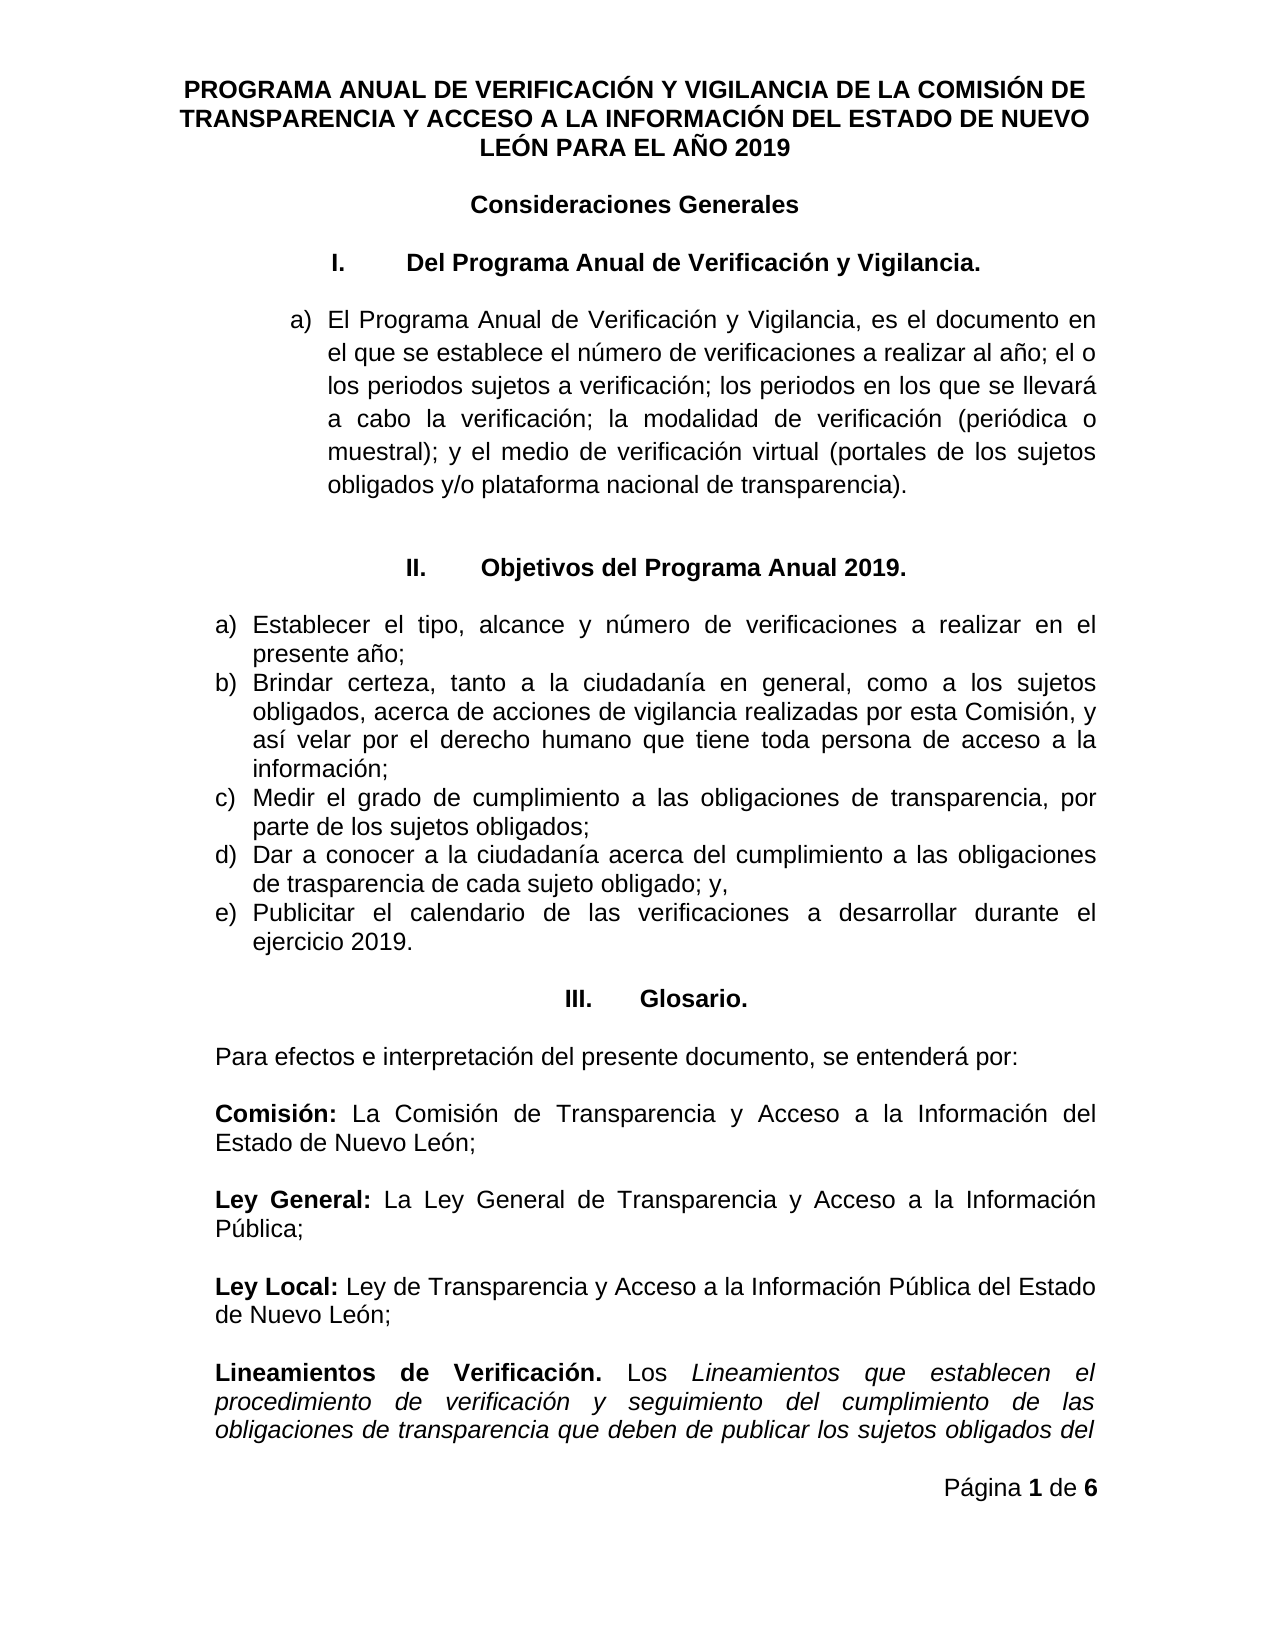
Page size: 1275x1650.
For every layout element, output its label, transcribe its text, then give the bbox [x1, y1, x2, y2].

text Ley Local: Ley de Transparencia y Acceso a la Información Pública del Estado de Nuevo León; [215, 1271, 1098, 1329]
text Consideraciones Generales [177, 190, 1092, 219]
text Para efectos e interpretación del presente documento, se entenderá por: [215, 1041, 1098, 1070]
text Comisión: La Comisión de Transparencia y Acceso a la Información del Estado de Nuevo León; [215, 1099, 1098, 1156]
list Publicitar el calendario de las verificaciones a desarrollar durante el ejercicio 2019. [215, 898, 1098, 955]
list Del Programa Anual de Verificación y Vigilancia. [215, 247, 1098, 276]
text Lineamientos de Verificación. Los Lineamientos que establecen el procedimiento de verificación y seguimiento del cumplimiento de las obligaciones de transparencia que deben de publicar los sujetos obligados del [215, 1358, 1098, 1444]
list Establecer el tipo, alcance y número de verificaciones a realizar en el presente año; [215, 610, 1098, 668]
list Brindar certeza, tanto a la ciudadanía en general, como a los sujetos obligados, acerca de acciones de vigilancia realizadas por esta Comisión, y así velar por el derecho humano que tiene toda persona de acceso a la información; [215, 668, 1098, 783]
list Dar a conocer a la ciudadanía acerca del cumplimiento a las obligaciones de trasparencia de cada sujeto obligado; y, [215, 840, 1098, 898]
list Glosario. [215, 984, 1098, 1013]
list Objetivos del Programa Anual 2019. [215, 553, 1098, 581]
list El Programa Anual de Verificación y Vigilancia, es el documento en el que se establece el número de verificaciones a realizar al año; el o los periodos sujetos a verificación; los periodos en los que se llevará a cabo la verificación; la modalidad de verificación (periódica o muestral); y el medio de verificación virtual (portales de los sujetos obligados y/o plataforma nacional de transparencia). [290, 305, 1098, 499]
text Ley General: La Ley General de Transparencia y Acceso a la Información Pública; [215, 1185, 1098, 1243]
text PROGRAMA ANUAL DE VERIFICACIÓN Y VIGILANCIA DE LA COMISIÓN DE TRANSPARENCIA Y ACCESO A LA INFORMACIÓN DEL ESTADO DE NUEVO LEÓN PARA EL AÑO 2019 [177, 75, 1092, 161]
list Medir el grado de cumplimiento a las obligaciones de transparencia, por parte de los sujetos obligados; [215, 783, 1098, 840]
